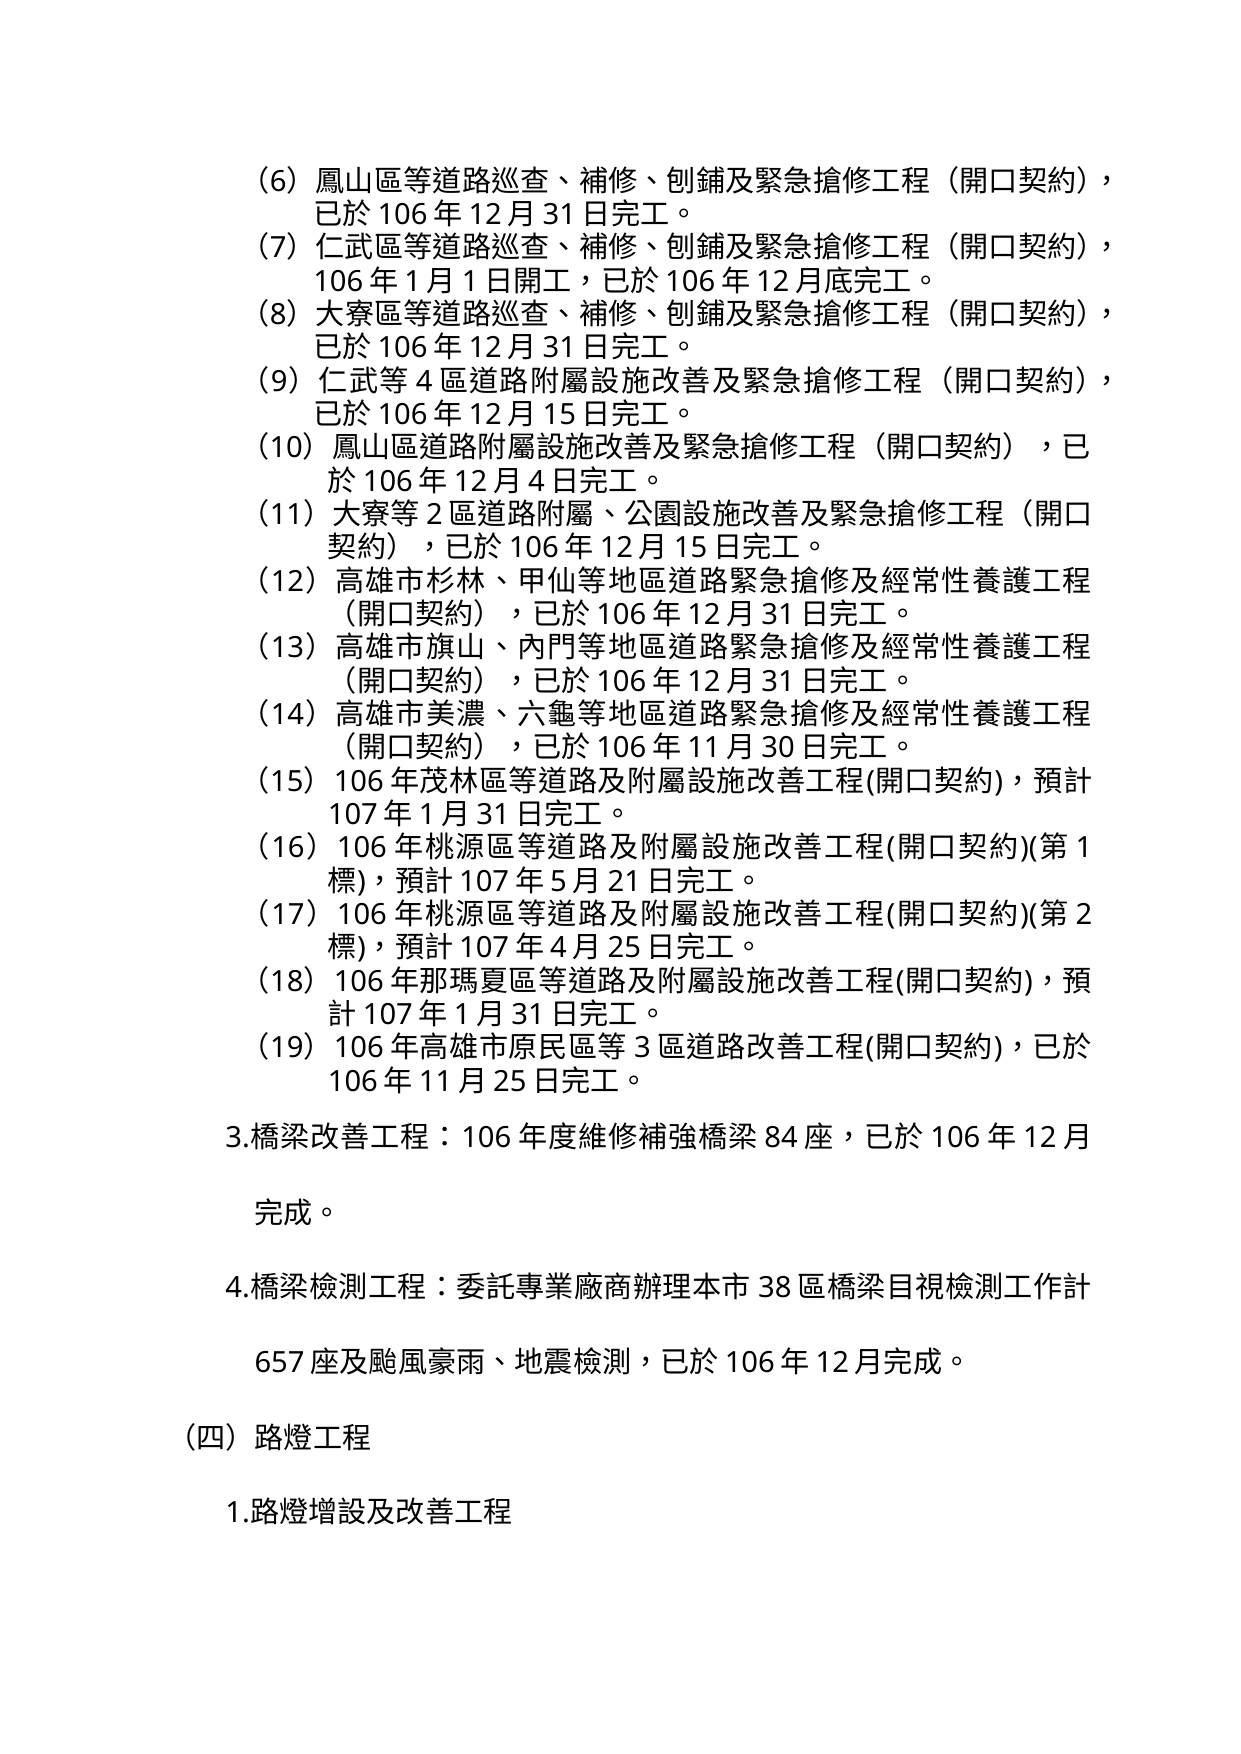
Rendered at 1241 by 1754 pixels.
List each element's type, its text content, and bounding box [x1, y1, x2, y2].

text 1.路燈增設及改善工程 [225, 1473, 1092, 1548]
text （四）路燈工程 [148, 1398, 1092, 1473]
text （14）高雄市美濃、六龜等地區道路緊急搶修及經常性養護工程（開口契約），已於106年11月30日完工。 [240, 698, 1092, 764]
text （11）大寮等2區道路附屬、公園設施改善及緊急搶修工程（開口契約），已於106年12月15日完工。 [240, 498, 1092, 564]
text 3.橋梁改善工程：106年度維修補強橋梁84座，已於106年12月完成。 [225, 1098, 1092, 1248]
text （13）高雄市旗山、內門等地區道路緊急搶修及經常性養護工程（開口契約），已於106年12月31日完工。 [240, 631, 1092, 698]
text （10）鳳山區道路附屬設施改善及緊急搶修工程（開口契約），已於106年12月4日完工。 [240, 431, 1092, 498]
text （12）高雄市杉林、甲仙等地區道路緊急搶修及經常性養護工程（開口契約），已於106年12月31日完工。 [240, 564, 1092, 631]
text （18）106年那瑪夏區等道路及附屬設施改善工程(開口契約)，預計107年1月31日完工。 [240, 964, 1092, 1031]
text （6）鳳山區等道路巡查、補修、刨鋪及緊急搶修工程（開口契約），已於106年12月31日完工。 [240, 164, 1092, 231]
text （16）106年桃源區等道路及附屬設施改善工程(開口契約)(第1標)，預計107年5月21日完工。 [240, 831, 1092, 898]
text （17）106年桃源區等道路及附屬設施改善工程(開口契約)(第2標)，預計107年4月25日完工。 [240, 898, 1092, 964]
text 4.橋梁檢測工程：委託專業廠商辦理本市38區橋梁目視檢測工作計657座及颱風豪雨、地震檢測，已於106年12月完成。 [225, 1248, 1092, 1398]
text （15）106年茂林區等道路及附屬設施改善工程(開口契約)，預計107年1月31日完工。 [240, 764, 1092, 831]
text （19）106年高雄市原民區等3區道路改善工程(開口契約)，已於106年11月25日完工。 [240, 1031, 1092, 1098]
text （8）大寮區等道路巡查、補修、刨鋪及緊急搶修工程（開口契約），已於106年12月31日完工。 [240, 298, 1092, 364]
text （7）仁武區等道路巡查、補修、刨鋪及緊急搶修工程（開口契約），106年1月1日開工，已於106年12月底完工。 [240, 231, 1092, 298]
text （9）仁武等4區道路附屬設施改善及緊急搶修工程（開口契約），已於106年12月15日完工。 [240, 364, 1092, 431]
